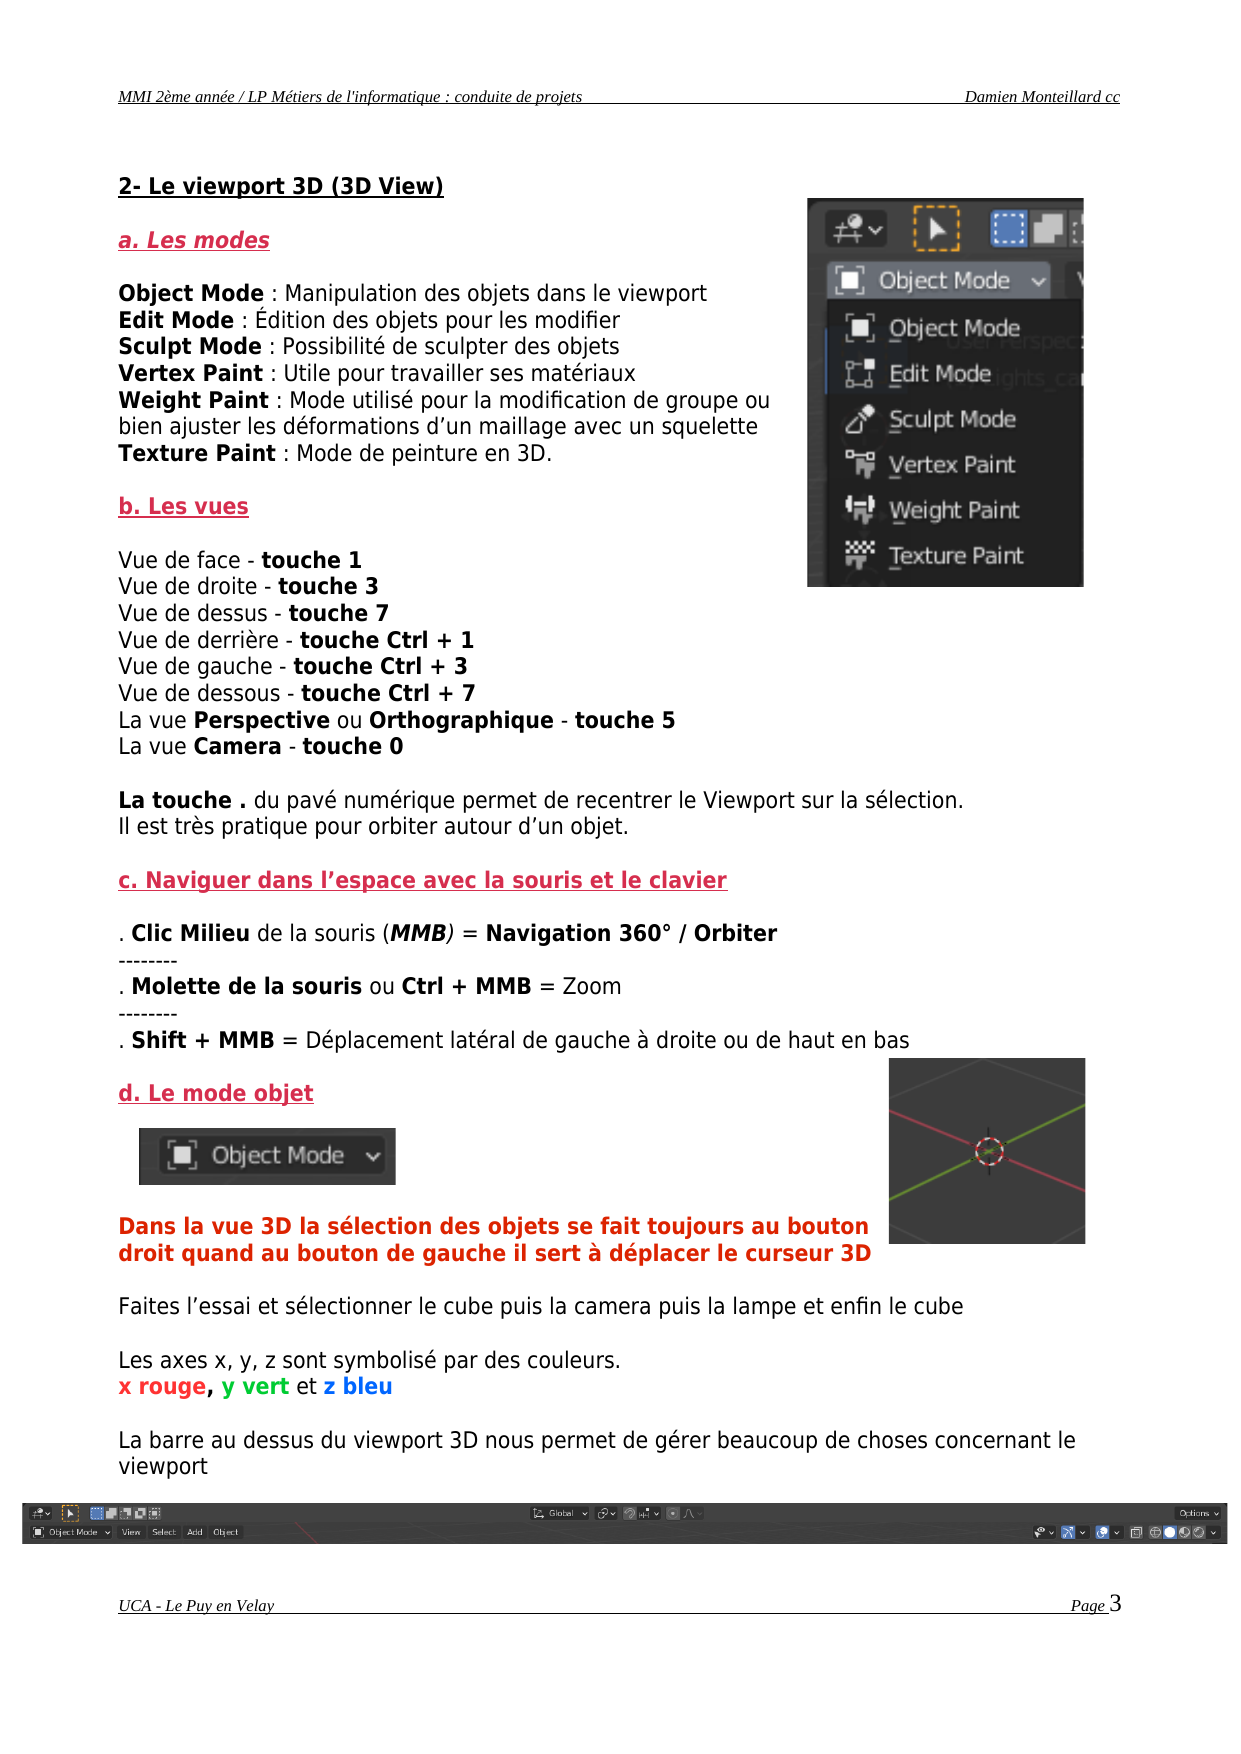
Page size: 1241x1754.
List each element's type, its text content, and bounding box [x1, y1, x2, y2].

text [1084, 333, 1122, 360]
text La touche . du pavé numérique permet de recentrer le Viewport sur la sélection. [118, 787, 1122, 813]
text La vue Perspective ou Orthographique - touche 5 [118, 707, 1122, 733]
text x rouge, y vert et z bleu [118, 1373, 1122, 1400]
text La barre au dessus du viewport 3D nous permet de gérer beaucoup de choses concernant le viewport [118, 1427, 1122, 1480]
text Vertex Paint : Utile pour travailler ses matériaux [118, 360, 807, 387]
text Vue de droite - touche 3 [118, 573, 1122, 600]
text Vue de dessous - touche Ctrl + 7 [118, 680, 1122, 707]
picture [139, 1128, 396, 1185]
text . Clic Milieu de la souris (MMB) = Navigation 360° / Orbiter [118, 920, 1122, 947]
text . Shift + MMB = Déplacement latéral de gauche à droite ou de haut en bas [118, 1027, 1122, 1053]
text Il est très pratique pour orbiter autour d’un objet. [118, 813, 1122, 840]
text La vue Camera - touche 0 [118, 733, 1122, 760]
text Les axes x, y, z sont symbolisé par des couleurs. [118, 1347, 1122, 1373]
text [1084, 227, 1122, 253]
picture [807, 198, 1084, 587]
text Weight Paint : Mode utilisé pour la modification de groupe ou bien ajuster les déformations d’un maillage avec un squelette [118, 387, 807, 440]
text Vue de derrière - touche Ctrl + 1 [118, 627, 1122, 653]
text 2- Le viewport 3D (3D View) [118, 173, 1122, 200]
text d. Le mode objet [118, 1080, 888, 1107]
text [1084, 440, 1122, 467]
text Sculpt Mode : Possibilité de sculpter des objets [118, 333, 807, 360]
text Faites l’essai et sélectionner le cube puis la camera puis la lampe et enfin le cube [118, 1293, 1122, 1320]
text b. Les vues [118, 493, 807, 520]
text c. Naviguer dans l’espace avec la souris et le clavier [118, 867, 1122, 893]
text . Molette de la souris ou Ctrl + MMB = Zoom [118, 973, 1122, 1000]
text -------- [118, 947, 1122, 973]
text [1086, 1080, 1122, 1107]
text -------- [118, 1000, 1122, 1027]
picture [888, 1058, 1086, 1244]
text Vue de dessus - touche 7 [118, 600, 1122, 627]
text a. Les modes [118, 227, 807, 253]
text Object Mode : Manipulation des objets dans le viewport [118, 280, 807, 307]
text Vue de face - touche 1 [118, 547, 807, 573]
text [1084, 547, 1122, 573]
text Vue de gauche - touche Ctrl + 3 [118, 653, 1122, 680]
text Texture Paint : Mode de peinture en 3D. [118, 440, 807, 467]
text Dans la vue 3D la sélection des objets se fait toujours au bouton droit quand au bouton de gauche il sert à déplacer le curseur 3D [118, 1213, 1122, 1267]
text [1084, 493, 1122, 520]
text Edit Mode : Édition des objets pour les modifier [118, 307, 807, 333]
text [1084, 360, 1122, 387]
text [1084, 307, 1122, 333]
picture [22, 1503, 1228, 1544]
